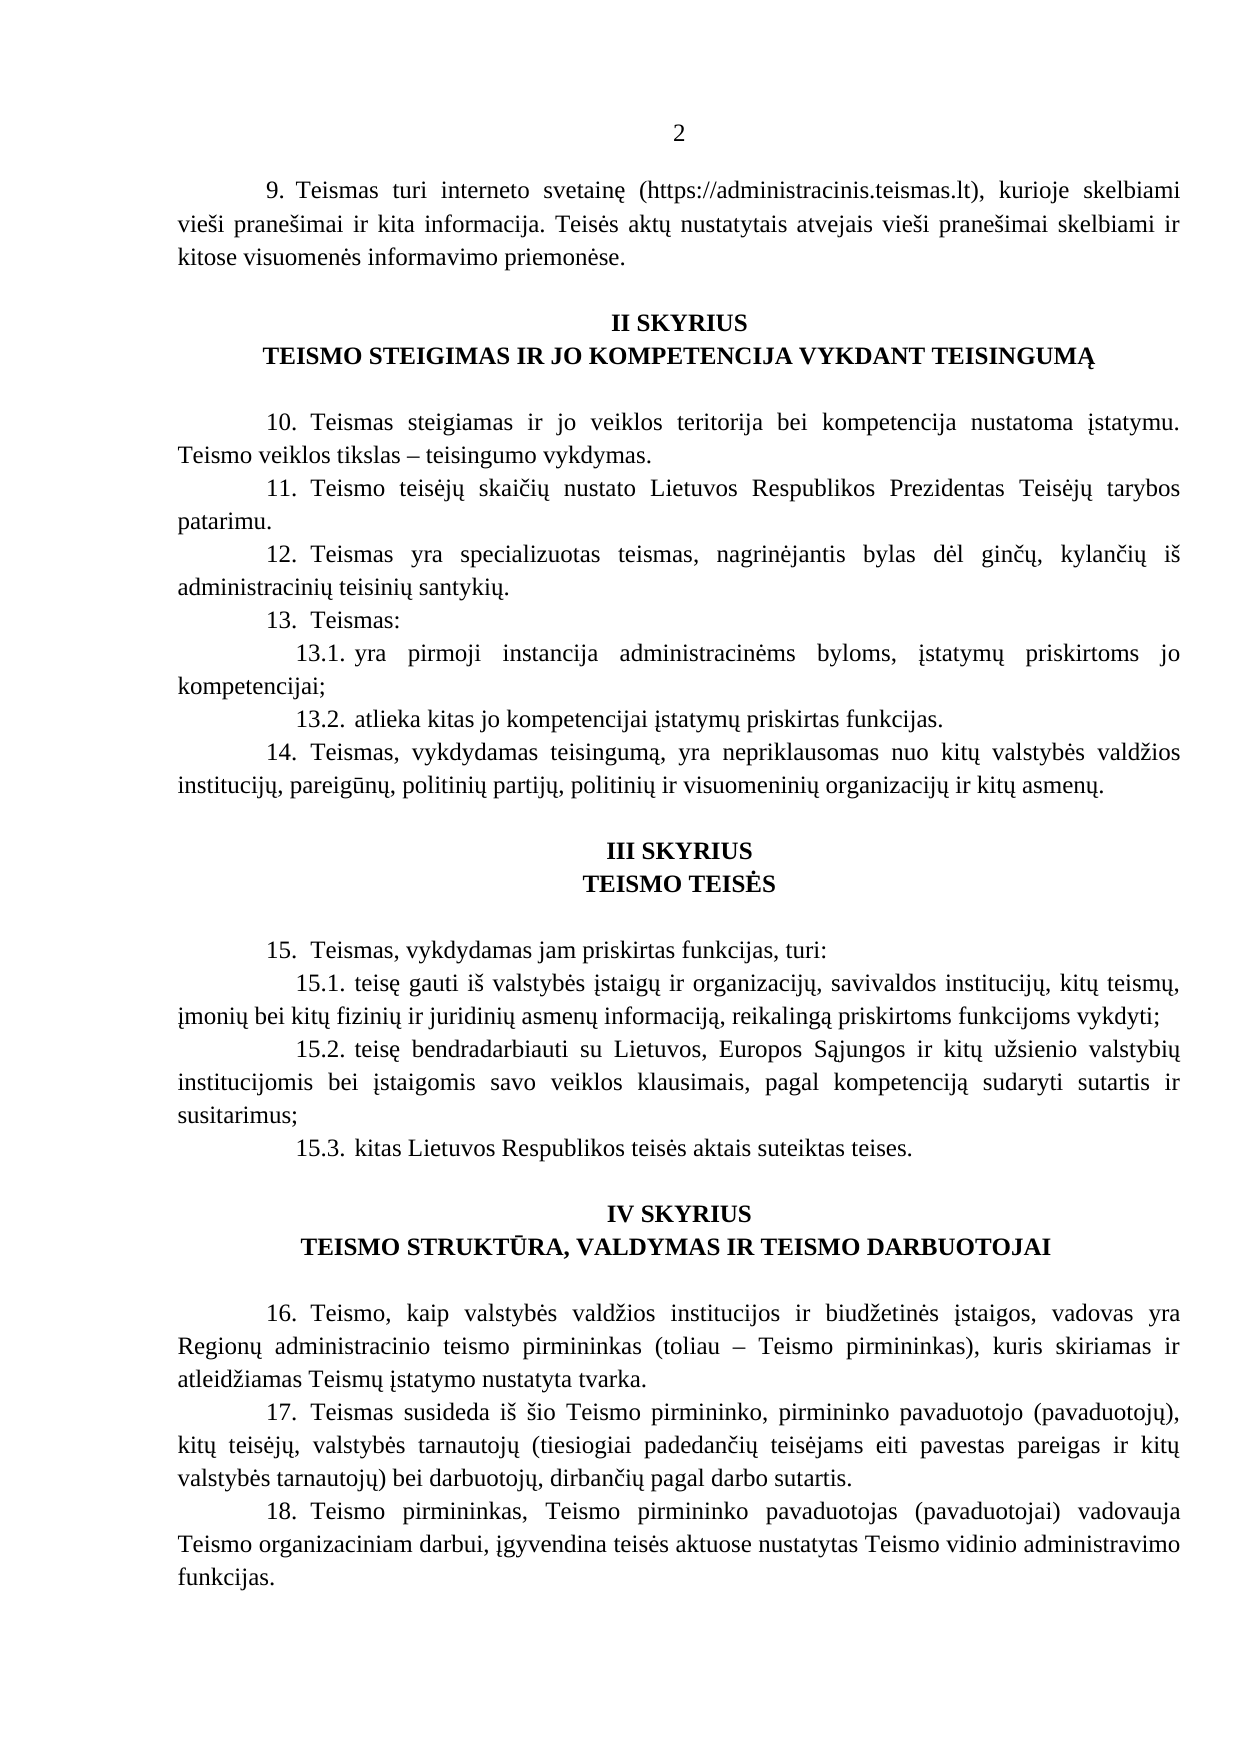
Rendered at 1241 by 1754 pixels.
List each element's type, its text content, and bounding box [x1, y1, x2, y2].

text 13.1. yra pirmoji instancija administracinėms byloms, įstatymų priskirtoms jo kompetencijai; [177, 638, 1181, 700]
text 17. Teismas susideda iš šio Teismo pirmininko, pirmininko pavaduotojo (pavaduotojų), kitų teisėjų, valstybės tarnautojų (tiesiogiai padedančių teisėjams eiti pavestas pareigas ir kitų valstybės tarnautojų) bei darbuotojų, dirbančių pagal darbo sutartis. [177, 1397, 1181, 1492]
text 11. Teismo teisėjų skaičių nustato Lietuvos Respublikos Prezidentas Teisėjų tarybos patarimu. [177, 473, 1181, 534]
text 15.1. teisę gauti iš valstybės įstaigų ir organizacijų, savivaldos institucijų, kitų teismų, įmonių bei kitų fizinių ir juridinių asmenų informaciją, reikalingą priskirtoms funkcijoms vykdyti; [177, 968, 1181, 1030]
text 15.2. teisę bendradarbiauti su Lietuvos, Europos Sąjungos ir kitų užsienio valstybių institucijomis bei įstaigomis savo veiklos klausimais, pagal kompetenciją sudaryti sutartis ir susitarimus; [177, 1034, 1181, 1129]
text II SKYRIUS [177, 308, 1181, 336]
text 12. Teismas yra specializuotas teismas, nagrinėjantis bylas dėl ginčų, kylančių iš administracinių teisinių santykių. [177, 539, 1181, 601]
text 18. Teismo pirmininkas, Teismo pirmininko pavaduotojas (pavaduotojai) vadovauja Teismo organizaciniam darbui, įgyvendina teisės aktuose nustatytas Teismo vidinio administravimo funkcijas. [177, 1496, 1181, 1591]
text 10. Teismas steigiamas ir jo veiklos teritorija bei kompetencija nustatoma įstatymu. Teismo veiklos tikslas – teisingumo vykdymas. [177, 407, 1181, 468]
text 13. Teismas: [177, 605, 1181, 634]
text 9. Teismas turi interneto svetainę (https://administracinis.teismas.lt), kurioje skelbiami vieši pranešimai ir kita informacija. Teisės aktų nustatytais atvejais vieši pranešimai skelbiami ir kitose visuomenės informavimo priemonėse. [177, 176, 1181, 270]
text 15.3. kitas Lietuvos Respublikos teisės aktais suteiktas teises. [177, 1133, 1181, 1162]
text TEISMO STRUKTŪRA, VALDYMAS IR TEISMO DARBUOTOJAI [177, 1232, 1181, 1261]
text 16. Teismo, kaip valstybės valdžios institucijos ir biudžetinės įstaigos, vadovas yra Regionų administracinio teismo pirmininkas (toliau – Teismo pirmininkas), kuris skiriamas ir atleidžiamas Teismų įstatymo nustatyta tvarka. [177, 1298, 1181, 1393]
text 15. Teismas, vykdydamas jam priskirtas funkcijas, turi: [177, 935, 1181, 964]
text TEISMO STEIGIMAS IR JO KOMPETENCIJA VYKDANT TEISINGUMĄ [177, 341, 1181, 369]
text 13.2. atlieka kitas jo kompetencijai įstatymų priskirtas funkcijas. [177, 704, 1181, 733]
text TEISMO TEISĖS [177, 869, 1181, 898]
text III SKYRIUS [177, 836, 1181, 865]
text 14. Teismas, vykdydamas teisingumą, yra nepriklausomas nuo kitų valstybės valdžios institucijų, pareigūnų, politinių partijų, politinių ir visuomeninių organizacijų ir kitų asmenų. [177, 737, 1181, 799]
text IV SKYRIUS [177, 1199, 1181, 1228]
